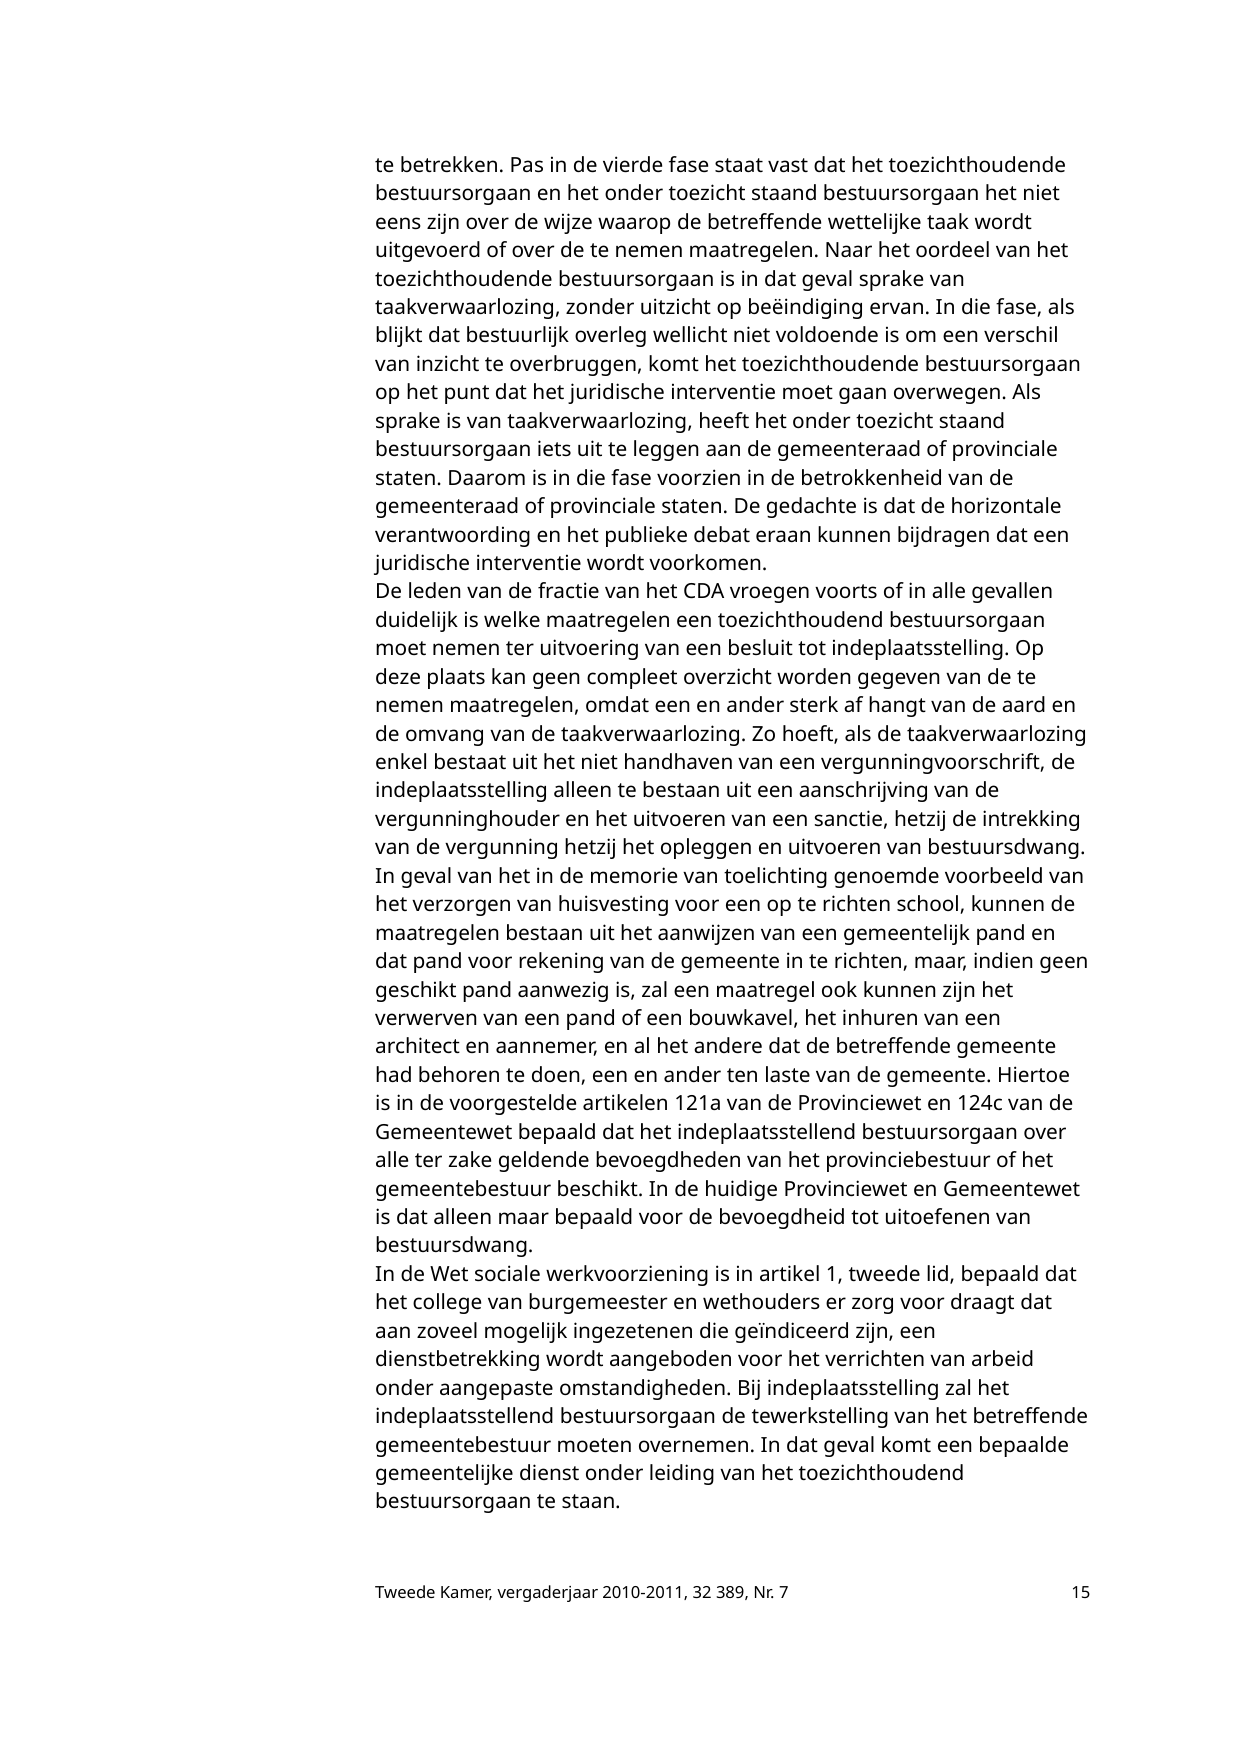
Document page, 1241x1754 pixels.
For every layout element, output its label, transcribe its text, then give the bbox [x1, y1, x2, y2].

text te betrekken. Pas in de vierde fase staat vast dat het toezichthoudende bestuursorgaan en het onder toezicht staand bestuursorgaan het niet eens zijn over de wijze waarop de betreffende wettelijke taak wordt uitgevoerd of over de te nemen maatregelen. Naar het oordeel van het toezichthoudende bestuursorgaan is in dat geval sprake van taakverwaarlozing, zonder uitzicht op beëindiging ervan. In die fase, als blijkt dat bestuurlijk overleg wellicht niet voldoende is om een verschil van inzicht te overbruggen, komt het toezichthoudende bestuursorgaan op het punt dat het juridische interventie moet gaan overwegen. Als sprake is van taakverwaarlozing, heeft het onder toezicht staand bestuursorgaan iets uit te leggen aan de gemeenteraad of provinciale staten. Daarom is in die fase voorzien in de betrokkenheid van de gemeenteraad of provinciale staten. De gedachte is dat de horizontale verantwoording en het publieke debat eraan kunnen bijdragen dat een juridische interventie wordt voorkomen. [375, 150, 1090, 577]
text De leden van de fractie van het CDA vroegen voorts of in alle gevallen duidelijk is welke maatregelen een toezichthoudend bestuursorgaan moet nemen ter uitvoering van een besluit tot indeplaatsstelling. Op deze plaats kan geen compleet overzicht worden gegeven van de te nemen maatregelen, omdat een en ander sterk af hangt van de aard en de omvang van de taakverwaarlozing. Zo hoeft, als de taakverwaarlozing enkel bestaat uit het niet handhaven van een vergunningvoorschrift, de indeplaatsstelling alleen te bestaan uit een aanschrijving van de vergunninghouder en het uitvoeren van een sanctie, hetzij de intrekking van de vergunning hetzij het opleggen en uitvoeren van bestuursdwang. In geval van het in de memorie van toelichting genoemde voorbeeld van het verzorgen van huisvesting voor een op te richten school, kunnen de maatregelen bestaan uit het aanwijzen van een gemeentelijk pand en dat pand voor rekening van de gemeente in te richten, maar, indien geen geschikt pand aanwezig is, zal een maatregel ook kunnen zijn het verwerven van een pand of een bouwkavel, het inhuren van een architect en aannemer, en al het andere dat de betreffende gemeente had behoren te doen, een en ander ten laste van de gemeente. Hiertoe is in de voorgestelde artikelen 121a van de Provinciewet en 124c van de Gemeentewet bepaald dat het indeplaatsstellend bestuursorgaan over alle ter zake geldende bevoegdheden van het provinciebestuur of het gemeentebestuur beschikt. In de huidige Provinciewet en Gemeentewet is dat alleen maar bepaald voor de bevoegdheid tot uitoefenen van bestuursdwang. [375, 577, 1090, 1259]
text In de Wet sociale werkvoorziening is in artikel 1, tweede lid, bepaald dat het college van burgemeester en wethouders er zorg voor draagt dat aan zoveel mogelijk ingezetenen die geïndiceerd zijn, een dienstbetrekking wordt aangeboden voor het verrichten van arbeid onder aangepaste omstandigheden. Bij indeplaatsstelling zal het indeplaatsstellend bestuursorgaan de tewerkstelling van het betreffende gemeentebestuur moeten overnemen. In dat geval komt een bepaalde gemeentelijke dienst onder leiding van het toezichthoudend bestuursorgaan te staan. [375, 1259, 1090, 1515]
